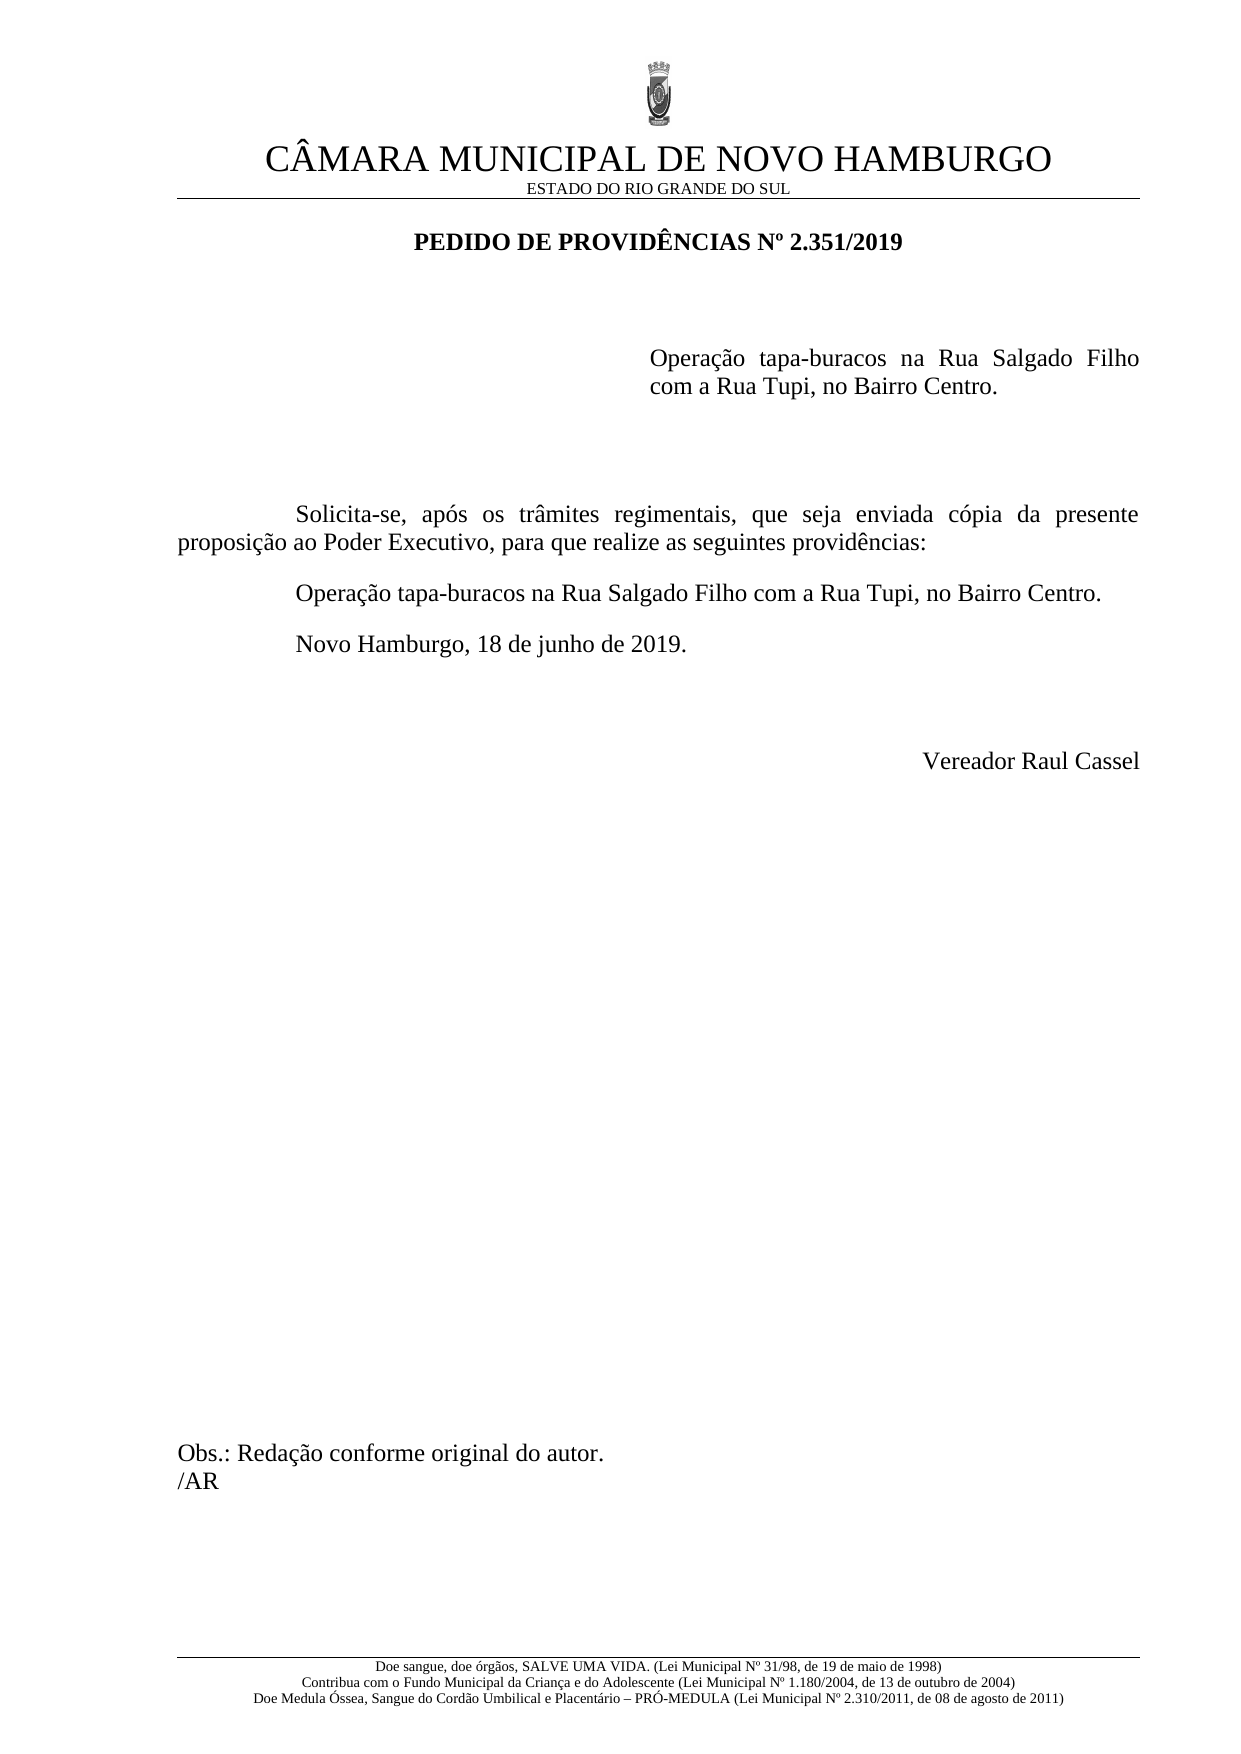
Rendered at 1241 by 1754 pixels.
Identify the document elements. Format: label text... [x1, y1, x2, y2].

text Operação tapa-buracos na Rua Salgado Filho com a Rua Tupi, no Bairro Centro. [649, 344, 1140, 400]
text Novo Hamburgo, 18 de junho de 2019. [177, 631, 1140, 658]
text Vereador Raul Cassel [177, 747, 1140, 774]
text Obs.: Redação conforme original do autor. [177, 1439, 1140, 1467]
text Solicita-se, após os trâmites regimentais, que seja enviada cópia da presente proposição ao Poder Executivo, para que realize as seguintes providências: [177, 500, 1140, 556]
text /AR [177, 1467, 1140, 1495]
text PEDIDO DE PROVIDÊNCIAS Nº 2.351/2019 [177, 228, 1140, 256]
text Operação tapa-buracos na Rua Salgado Filho com a Rua Tupi, no Bairro Centro. [177, 579, 1140, 607]
